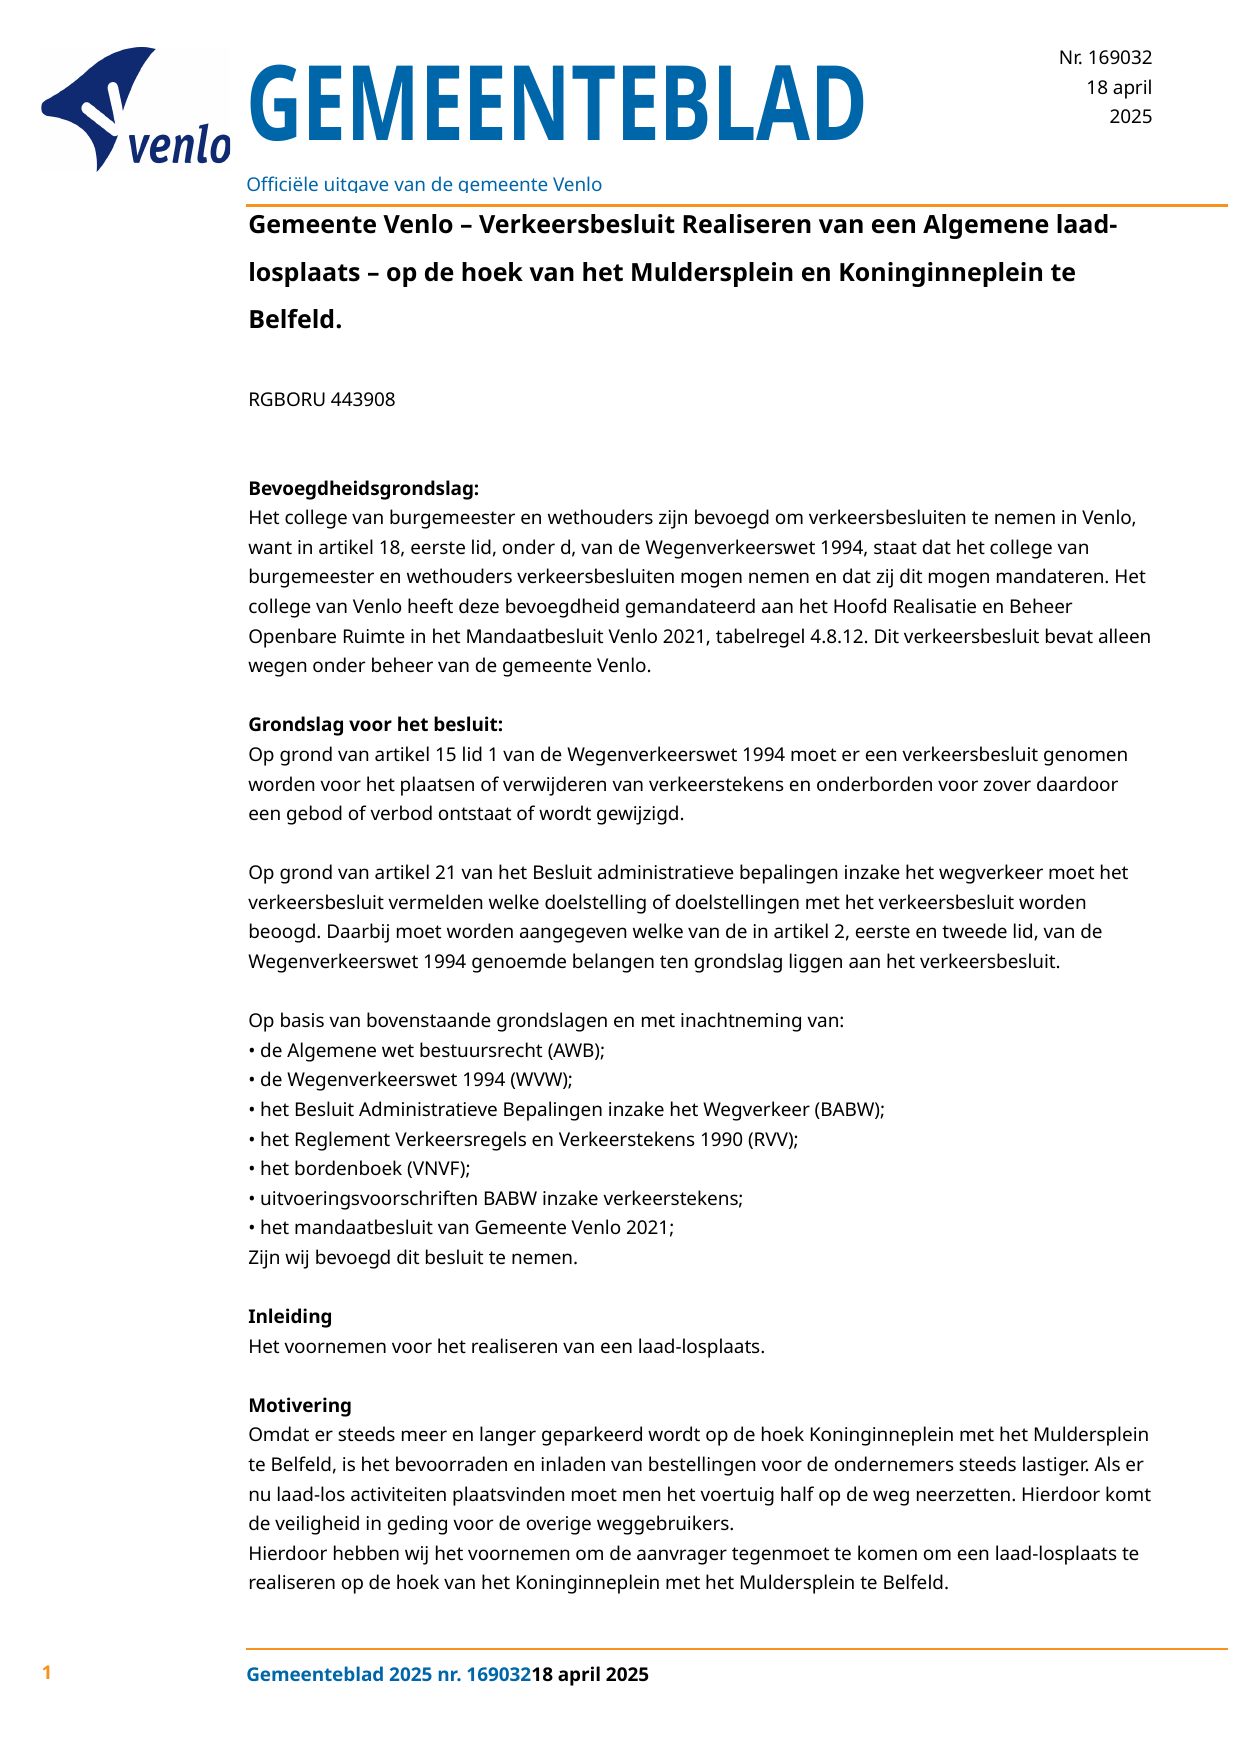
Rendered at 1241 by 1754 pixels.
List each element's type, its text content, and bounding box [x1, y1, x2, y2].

text • de Algemene wet bestuursrecht (AWB); [248, 1037, 1152, 1063]
text Inleiding [248, 1303, 1152, 1329]
text Bevoegdheidsgrondslag: [248, 475, 1152, 501]
text Het college van burgemeester en wethouders zijn bevoegd om verkeersbesluiten te nemen in Venlo, want in artikel 18, eerste lid, onder d, van de Wegenverkeerswet 1994, staat dat het college van burgemeester en wethouders verkeersbesluiten mogen nemen en dat zij dit mogen mandateren. Het college van Venlo heeft deze bevoegdheid gemandateerd aan het Hoofd Realisatie en Beheer Openbare Ruimte in het Mandaatbesluit Venlo 2021, tabelregel 4.8.12. Dit verkeersbesluit bevat alleen wegen onder beheer van de gemeente Venlo. [248, 504, 1152, 678]
text Op basis van bovenstaande grondslagen en met inachtneming van: [248, 1007, 1152, 1033]
text Het voornemen voor het realiseren van een laad-losplaats. [248, 1333, 1152, 1359]
text Grondslag voor het besluit: [248, 712, 1152, 737]
text Hierdoor hebben wij het voornemen om de aanvrager tegenmoet te komen om een laad-losplaats te realiseren op de hoek van het Koninginneplein met het Muldersplein te Belfeld. [248, 1540, 1152, 1595]
picture [41, 47, 231, 172]
text • het bordenboek (VNVF); [248, 1155, 1152, 1181]
text RGBORU 443908 [248, 386, 1152, 412]
text Motivering [248, 1392, 1152, 1418]
text • uitvoeringsvoorschriften BABW inzake verkeerstekens; [248, 1185, 1152, 1211]
text Gemeente Venlo – Verkeersbesluit Realiseren van een Algemene laad-losplaats – op de hoek van het Muldersplein en Koninginneplein te Belfeld. [248, 207, 1152, 336]
text Op grond van artikel 21 van het Besluit administratieve bepalingen inzake het wegverkeer moet het verkeersbesluit vermelden welke doelstelling of doelstellingen met het verkeersbesluit worden beoogd. Daarbij moet worden aangegeven welke van de in artikel 2, eerste en tweede lid, van de Wegenverkeerswet 1994 genoemde belangen ten grondslag liggen aan het verkeersbesluit. [248, 859, 1152, 974]
text Zijn wij bevoegd dit besluit te nemen. [248, 1244, 1152, 1270]
text • het Reglement Verkeersregels en Verkeerstekens 1990 (RVV); [248, 1126, 1152, 1152]
text Op grond van artikel 15 lid 1 van de Wegenverkeerswet 1994 moet er een verkeersbesluit genomen worden voor het plaatsen of verwijderen van verkeerstekens en onderborden voor zover daardoor een gebod of verbod ontstaat of wordt gewijzigd. [248, 741, 1152, 826]
text • het mandaatbesluit van Gemeente Venlo 2021; [248, 1214, 1152, 1240]
text Omdat er steeds meer en langer geparkeerd wordt op de hoek Koninginneplein met het Muldersplein te Belfeld, is het bevoorraden en inladen van bestellingen voor de ondernemers steeds lastiger. Als er nu laad-los activiteiten plaatsvinden moet men het voertuig half op de weg neerzetten. Hierdoor komt de veiligheid in geding voor de overige weggebruikers. [248, 1422, 1152, 1536]
text • het Besluit Administratieve Bepalingen inzake het Wegverkeer (BABW); [248, 1096, 1152, 1122]
text • de Wegenverkeerswet 1994 (WVW); [248, 1067, 1152, 1092]
